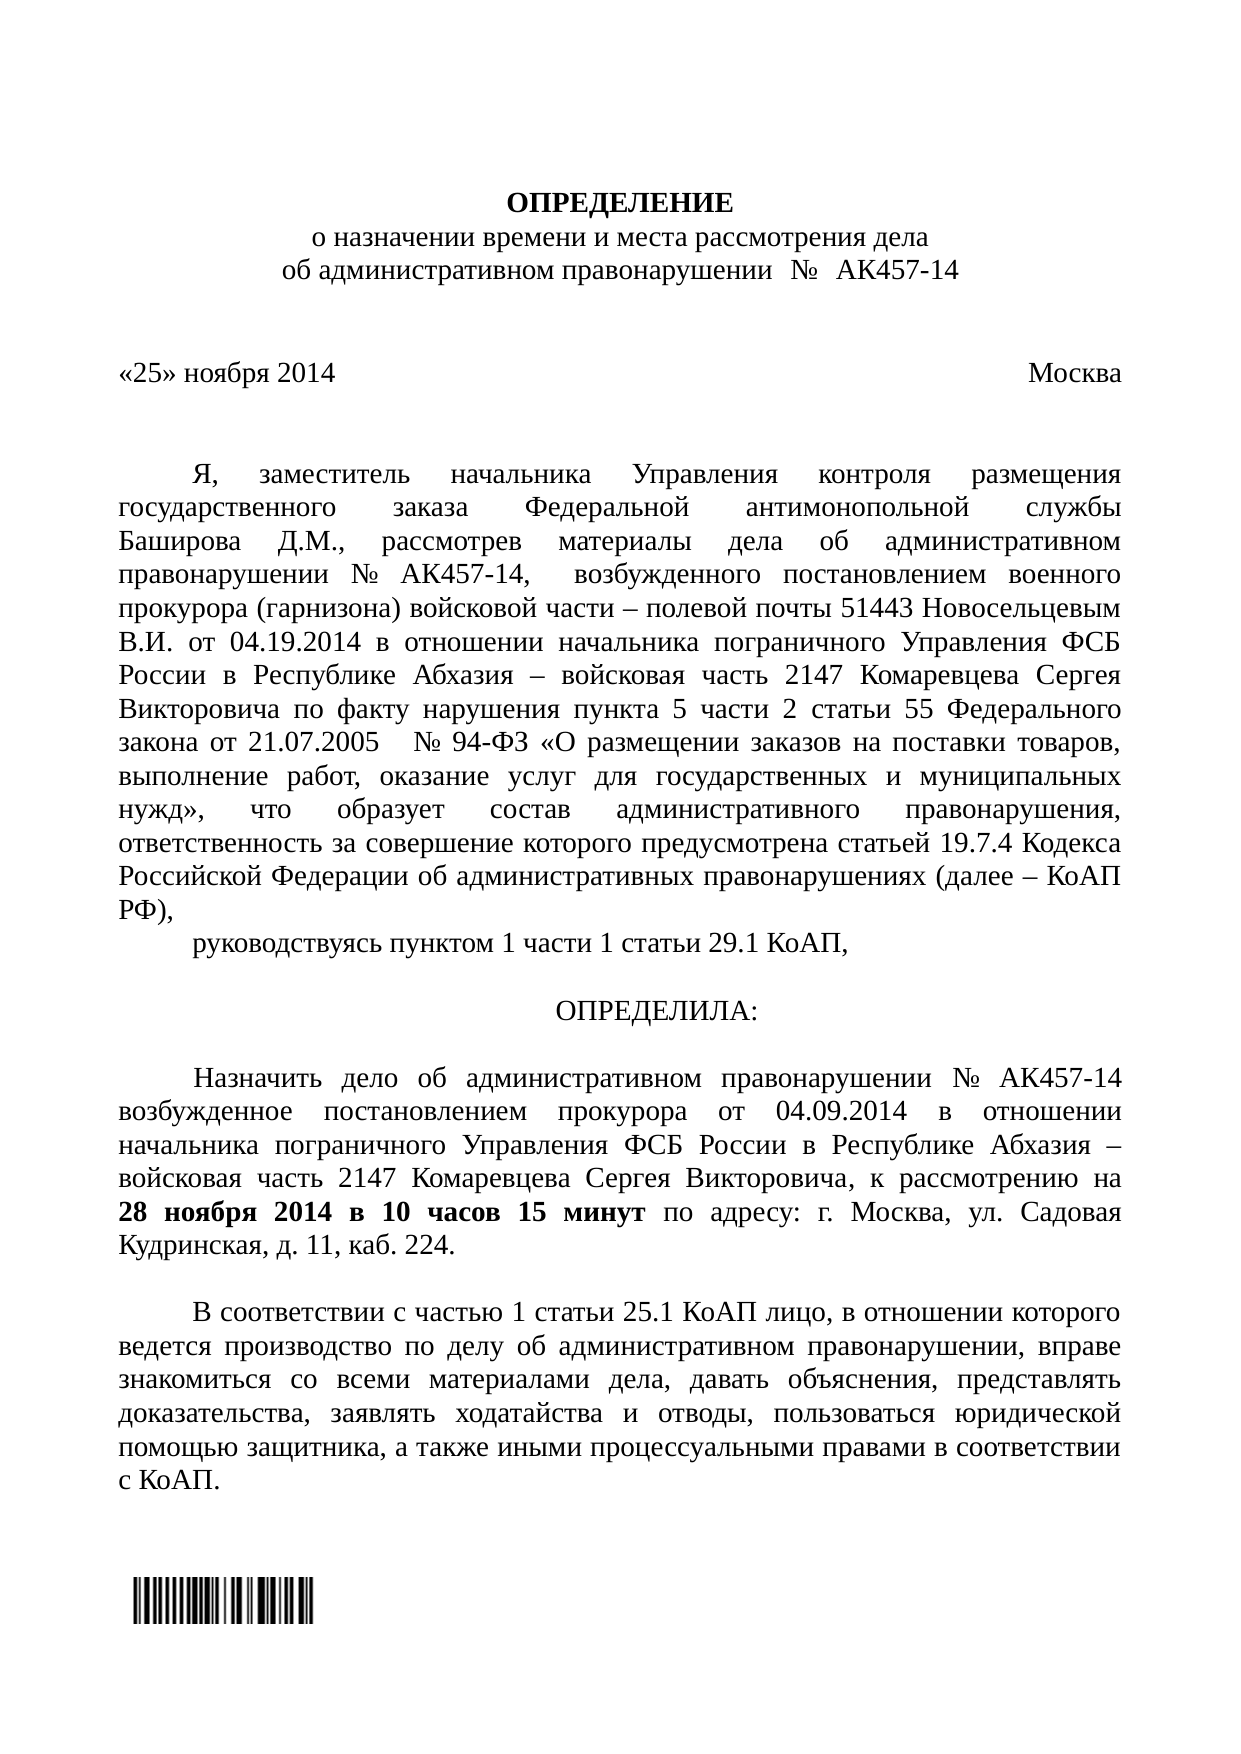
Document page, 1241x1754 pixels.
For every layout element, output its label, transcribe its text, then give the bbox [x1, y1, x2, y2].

text В соответствии с частью 1 статьи 25.1 КоАП лицо, в отношении которого ведется производство по делу об административном правонарушении, вправе знакомиться со всеми материалами дела, давать объяснения, представлять доказательства, заявлять ходатайства и отводы, пользоваться юридической помощью защитника, а также иными процессуальными правами в соответствии с КоАП. [118, 1294, 1122, 1496]
picture [118, 1577, 331, 1624]
text об административном правонарушении № АК457-14 [118, 252, 1122, 288]
text о назначении времени и места рассмотрения дела [118, 219, 1122, 252]
text Назначить дело об административном правонарушении № АК457-14 возбужденное постановлением прокурора от 04.09.2014 в отношении начальника пограничного Управления ФСБ России в Республике Абхазия – войсковая часть 2147 Комаревцева Сергея Викторовича, к рассмотрению на 28 ноября 2014 в 10 часов 15 минут по адресу: г. Москва, ул. Садовая Кудринская, д. 11, каб. 224. [118, 1060, 1122, 1261]
text ОПРЕДЕЛИЛА: [118, 993, 1122, 1026]
text Я, заместитель начальника Управления контроля размещения государственного заказа Федеральной антимонопольной службы Баширова Д.М., рассмотрев материалы дела об административном правонарушении № АК457-14, возбужденного постановлением военного прокурора (гарнизона) войсковой части – полевой почты 51443 Новосельцевым В.И. от 04.19.2014 в отношении начальника пограничного Управления ФСБ России в Республике Абхазия – войсковая часть 2147 Комаревцева Сергея Викторовича по факту нарушения пункта 5 части 2 статьи 55 Федерального закона от 21.07.2005 № 94-ФЗ «О размещении заказов на поставки товаров, выполнение работ, оказание услуг для государственных и муниципальных нужд», что образует состав административного правонарушения, ответственность за совершение которого предусмотрена статьей 19.7.4 Кодекса Российской Федерации об административных правонарушениях (далее – КоАП РФ), [118, 456, 1122, 926]
subtitle ОПРЕДЕЛЕНИЕ [118, 185, 1122, 219]
text «25» ноября 2014 Москва [118, 355, 1122, 389]
text руководствуясь пунктом 1 части 1 статьи 29.1 КоАП, [118, 926, 1122, 959]
